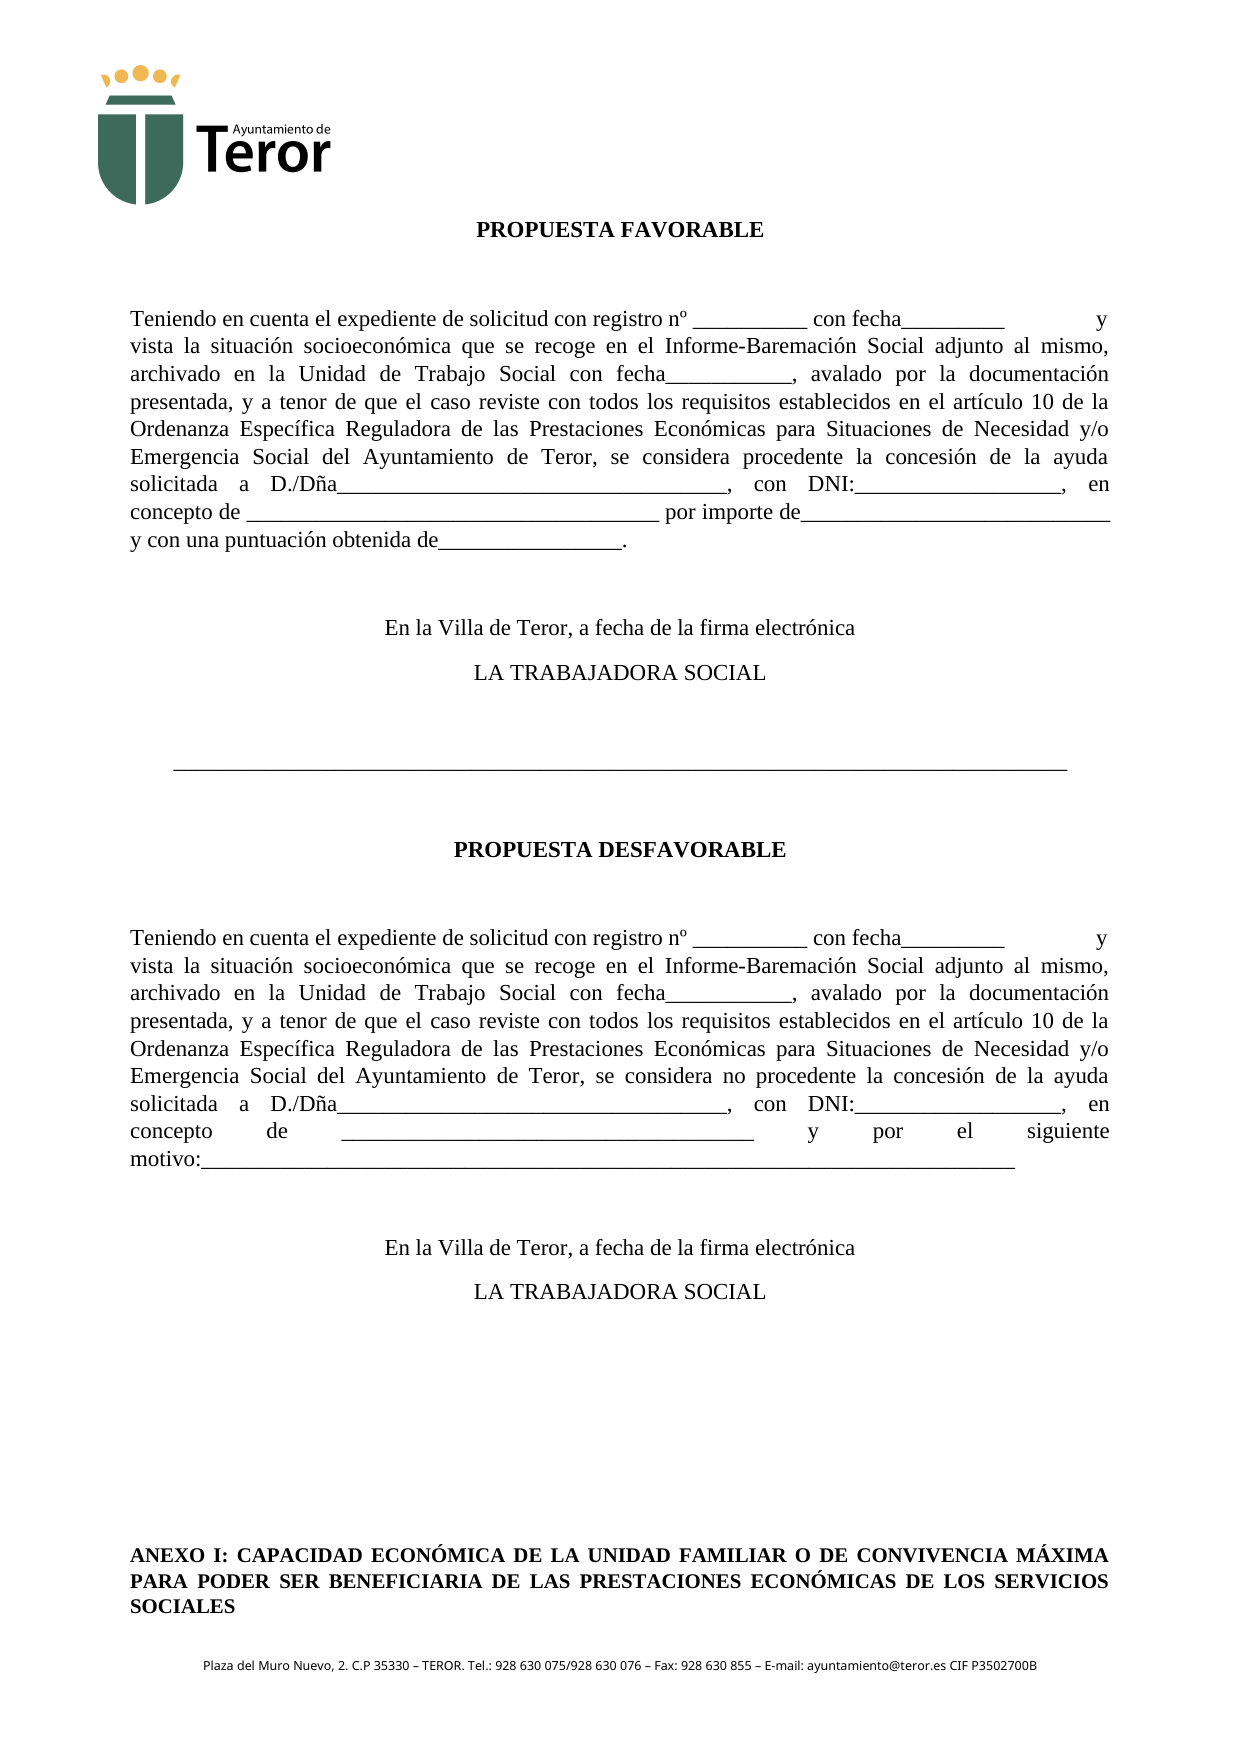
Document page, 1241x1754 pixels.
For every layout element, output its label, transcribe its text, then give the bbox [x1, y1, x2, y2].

text LA TRABAJADORA SOCIAL [130, 1278, 1110, 1304]
text PROPUESTA DESFAVORABLE [130, 836, 1110, 862]
text En la Villa de Teror, a fecha de la firma electrónica [130, 614, 1110, 641]
text Teniendo en cuenta el expediente de solicitud con registro nº __________ con fecha_________ y vista la situación socioeconómica que se recoge en el Informe-Baremación Social adjunto al mismo, archivado en la Unidad de Trabajo Social con fecha___________, avalado por la documentación presentada, y a tenor de que el caso reviste con todos los requisitos establecidos en el artículo 10 de la Ordenanza Específica Reguladora de las Prestaciones Económicas para Situaciones de Necesidad y/o Emergencia Social del Ayuntamiento de Teror, se considera procedente la concesión de la ayuda solicitada a D./Dña__________________________________, con DNI:__________________, en concepto de ____________________________________ por importe de___________________________ y con una puntuación obtenida de________________. [130, 305, 1110, 552]
text Teniendo en cuenta el expediente de solicitud con registro nº __________ con fecha_________ y vista la situación socioeconómica que se recoge en el Informe-Baremación Social adjunto al mismo, archivado en la Unidad de Trabajo Social con fecha___________, avalado por la documentación presentada, y a tenor de que el caso reviste con todos los requisitos establecidos en el artículo 10 de la Ordenanza Específica Reguladora de las Prestaciones Económicas para Situaciones de Necesidad y/o Emergencia Social del Ayuntamiento de Teror, se considera no procedente la concesión de la ayuda solicitada a D./Dña__________________________________, con DNI:__________________, en concepto de ____________________________________ y por el siguiente motivo:_______________________________________________________________________ [130, 924, 1110, 1171]
text LA TRABAJADORA SOCIAL [130, 658, 1110, 685]
text ______________________________________________________________________________ [130, 747, 1110, 773]
text ANEXO I: CAPACIDAD ECONÓMICA DE LA UNIDAD FAMILIAR O DE CONVIVENCIA MÁXIMA PARA PODER SER BENEFICIARIA DE LAS PRESTACIONES ECONÓMICAS DE LOS SERVICIOS SOCIALES [130, 1543, 1110, 1618]
text PROPUESTA FAVORABLE [130, 216, 1110, 243]
text En la Villa de Teror, a fecha de la firma electrónica [130, 1233, 1110, 1260]
